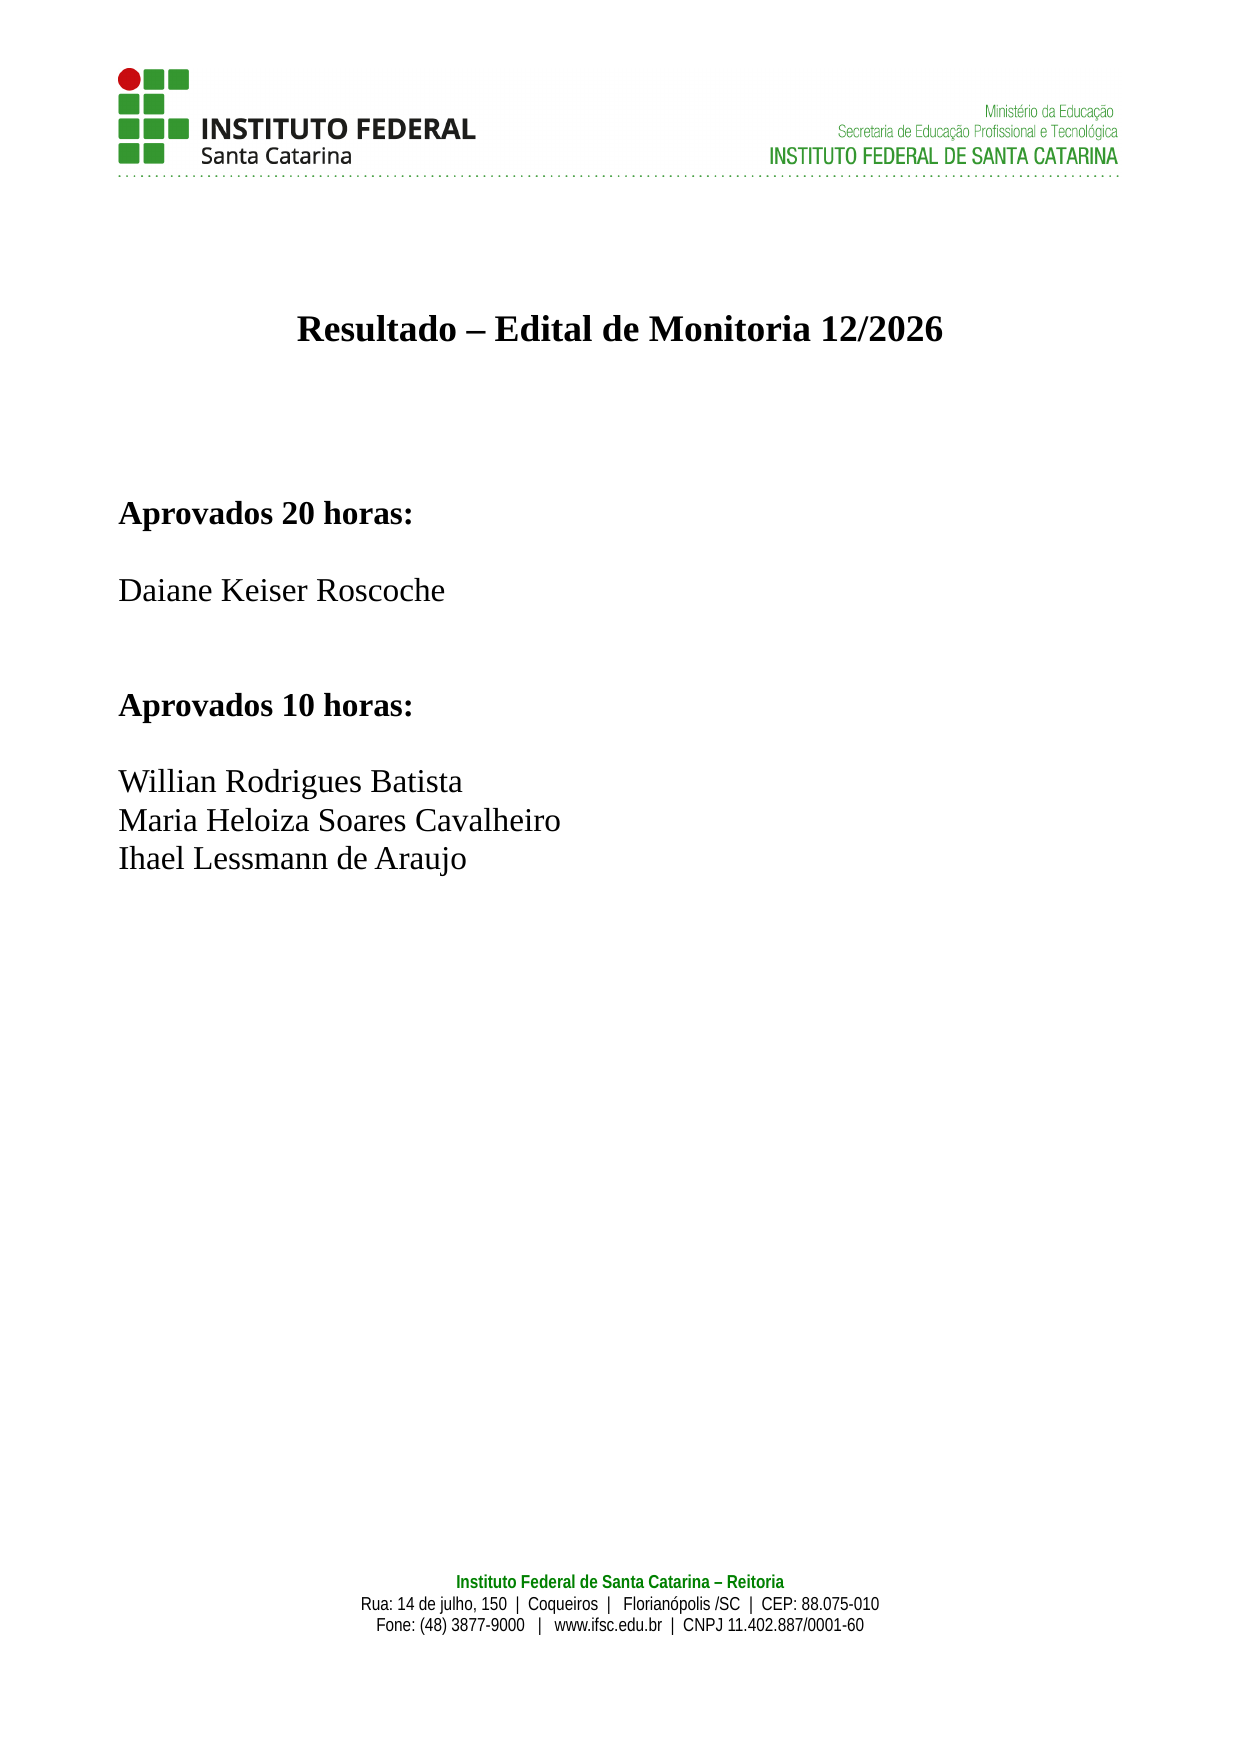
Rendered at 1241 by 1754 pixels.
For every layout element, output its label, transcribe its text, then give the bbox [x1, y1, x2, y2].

text Aprovados 10 horas: [118, 685, 1122, 723]
text Ihael Lessmann de Araujo [118, 838, 1122, 877]
text Daiane Keiser Roscoche [118, 570, 1122, 608]
text Resultado – Edital de Monitoria 12/2026 [118, 306, 1122, 349]
picture [118, 68, 1123, 177]
text Aprovados 20 horas: [118, 493, 1122, 532]
text Maria Heloiza Soares Cavalheiro [118, 800, 1122, 838]
text Willian Rodrigues Batista [118, 762, 1122, 800]
